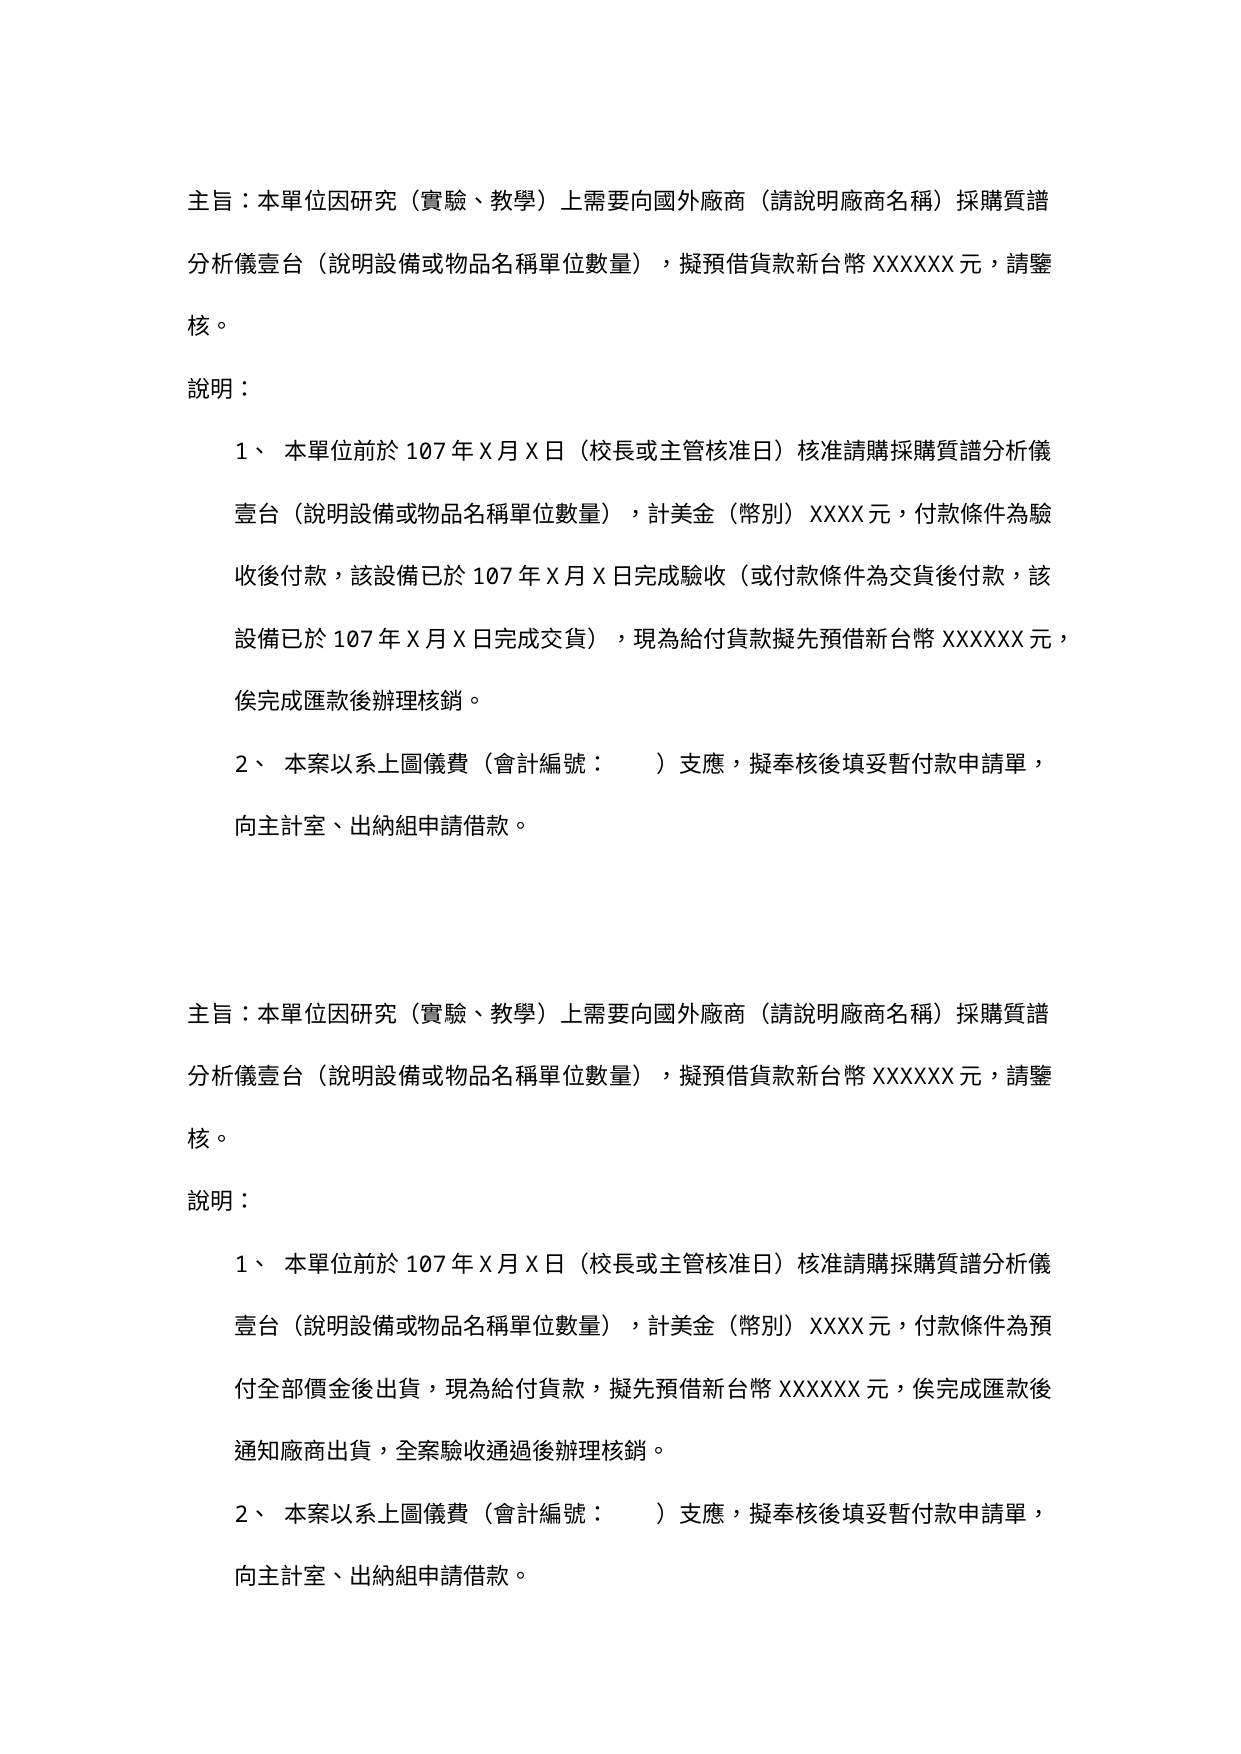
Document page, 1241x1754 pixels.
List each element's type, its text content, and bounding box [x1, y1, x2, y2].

list 本案以系上圖儀費（會計編號： ）支應，擬奉核後填妥暫付款申請單，向主計室、出納組申請借款。 [234, 721, 1053, 846]
list 本單位前於107年X月X日（校長或主管核准日）核准請購採購質譜分析儀壹台（說明設備或物品名稱單位數量），計美金（幣別）XXXX元，付款條件為預付全部價金後出貨，現為給付貨款，擬先預借新台幣XXXXXX元，俟完成匯款後通知廠商出貨，全案驗收通過後辦理核銷。 [234, 1221, 1053, 1471]
list 本案以系上圖儀費（會計編號： ）支應，擬奉核後填妥暫付款申請單，向主計室、出納組申請借款。 [234, 1471, 1053, 1596]
list 本單位前於107年X月X日（校長或主管核准日）核准請購採購質譜分析儀壹台（說明設備或物品名稱單位數量），計美金（幣別）XXXX元，付款條件為驗收後付款，該設備已於107年X月X日完成驗收（或付款條件為交貨後付款，該設備已於107年X月X日完成交貨），現為給付貨款擬先預借新台幣XXXXXX元，俟完成匯款後辦理核銷。 [234, 408, 1053, 721]
text 主旨：本單位因研究（實驗、教學）上需要向國外廠商（請說明廠商名稱）採購質譜分析儀壹台（說明設備或物品名稱單位數量），擬預借貨款新台幣XXXXXX元，請鑒核。 [187, 971, 1053, 1158]
text 說明： [187, 1158, 1053, 1221]
text 主旨：本單位因研究（實驗、教學）上需要向國外廠商（請說明廠商名稱）採購質譜分析儀壹台（說明設備或物品名稱單位數量），擬預借貨款新台幣XXXXXX元，請鑒核。 [187, 158, 1053, 346]
text 說明： [187, 346, 1053, 408]
